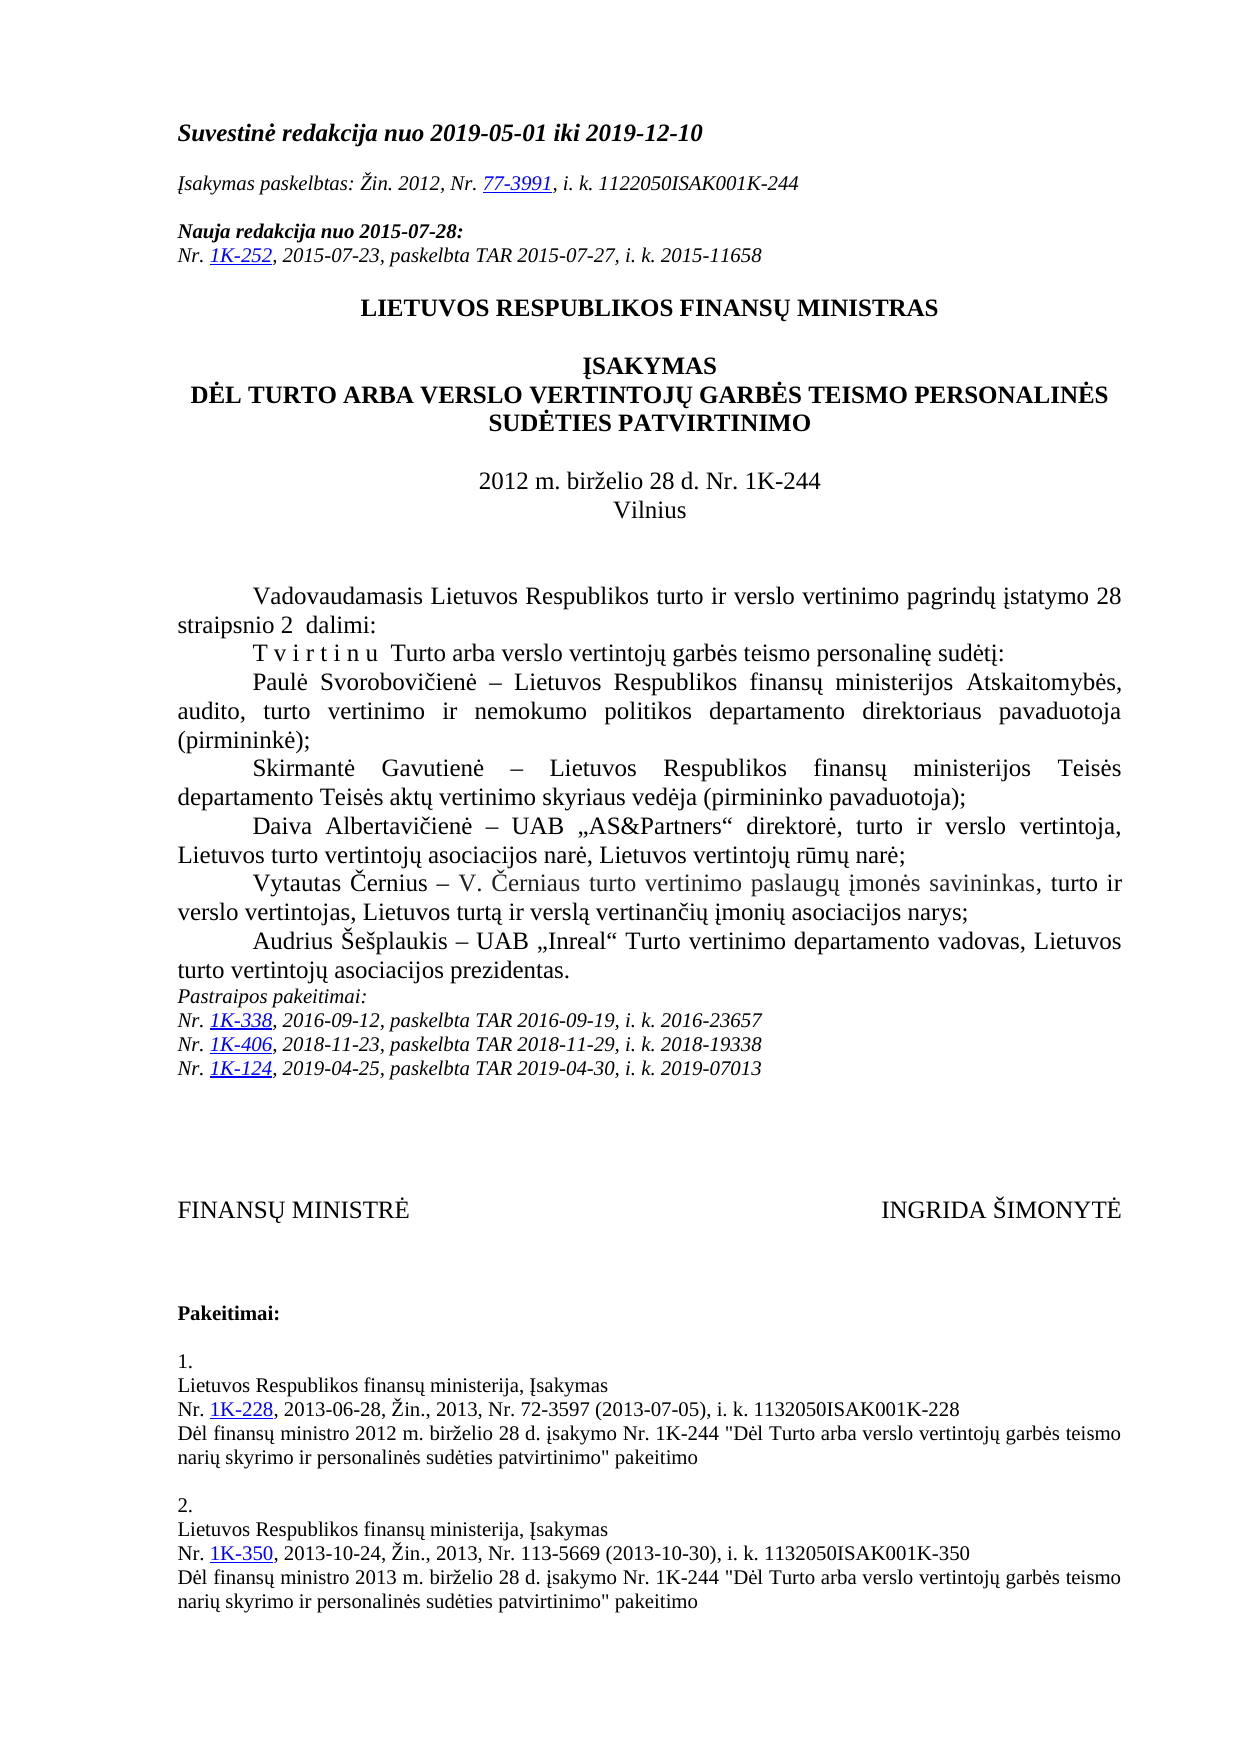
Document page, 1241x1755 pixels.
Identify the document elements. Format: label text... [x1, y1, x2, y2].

text Skirmantė Gavutienė – Lietuvos Respublikos finansų ministerijos Teisės departamento Teisės aktų vertinimo skyriaus vedėja (pirmininko pavaduotoja); [177, 753, 1122, 811]
text 2012 m. birželio 28 d. Nr. 1K-244 [177, 466, 1122, 495]
text Nr. 1K-124, 2019-04-25, paskelbta TAR 2019-04-30, i. k. 2019-07013 [177, 1056, 1122, 1080]
text Įsakymas paskelbtas: Žin. 2012, Nr. 77-3991, i. k. 1122050ISAK001K-244 [177, 171, 1122, 195]
text Daiva Albertavičienė – UAB „AS&Partners“ direktorė, turto ir verslo vertintoja, Lietuvos turto vertintojų asociacijos narė, Lietuvos vertintojų rūmų narė; [177, 811, 1122, 868]
text Pakeitimai: [177, 1300, 1122, 1324]
text Nr. 1K-338, 2016-09-12, paskelbta TAR 2016-09-19, i. k. 2016-23657 [177, 1008, 1122, 1032]
text Paulė Svorobovičienė – Lietuvos Respublikos finansų ministerijos Atskaitomybės, audito, turto vertinimo ir nemokumo politikos departamento direktoriaus pavaduotoja (pirmininkė); [177, 667, 1122, 753]
text Nr. 1K-406, 2018-11-23, paskelbta TAR 2018-11-29, i. k. 2018-19338 [177, 1032, 1122, 1056]
text Nr. 1K-252, 2015-07-23, paskelbta TAR 2015-07-27, i. k. 2015-11658 [177, 243, 1122, 267]
text Lietuvos Respublikos finansų ministerija, Įsakymas [177, 1517, 1122, 1541]
text DĖL TURTO ARBA VERSLO VERTINTOJŲ GARBĖS TEISMO PERSONALINĖS SUDĖTIES PATVIRTINIMO [177, 380, 1122, 437]
text Vytautas Černius – V. Černiaus turto vertinimo paslaugų įmonės savininkas, turto ir verslo vertintojas, Lietuvos turtą ir verslą vertinančių įmonių asociacijos narys; [177, 868, 1122, 926]
text Nr. 1K-228, 2013-06-28, Žin., 2013, Nr. 72-3597 (2013-07-05), i. k. 1132050ISAK001K-228 [177, 1397, 1122, 1421]
text 2. [177, 1493, 1122, 1517]
text LIETUVOS RESPUBLIKOS FINANSŲ MINISTRAS [177, 293, 1122, 322]
text FINANSŲ MINISTRĖ INGRIDA ŠIMONYTĖ [177, 1195, 1122, 1223]
text Vadovaudamasis Lietuvos Respublikos turto ir verslo vertinimo pagrindų įstatymo 28 straipsnio 2 dalimi: [177, 581, 1122, 638]
text Nr. 1K-350, 2013-10-24, Žin., 2013, Nr. 113-5669 (2013-10-30), i. k. 1132050ISAK001K-350 [177, 1541, 1122, 1565]
text Audrius Šešplaukis – UAB „Inreal“ Turto vertinimo departamento vadovas, Lietuvos turto vertintojų asociacijos prezidentas. [177, 926, 1122, 983]
text Dėl finansų ministro 2012 m. birželio 28 d. įsakymo Nr. 1K-244 "Dėl Turto arba verslo vertintojų garbės teismo narių skyrimo ir personalinės sudėties patvirtinimo" pakeitimo [177, 1421, 1122, 1469]
text ĮSAKYMAS [177, 351, 1122, 380]
text Dėl finansų ministro 2013 m. birželio 28 d. įsakymo Nr. 1K-244 "Dėl Turto arba verslo vertintojų garbės teismo narių skyrimo ir personalinės sudėties patvirtinimo" pakeitimo [177, 1565, 1122, 1613]
text Nauja redakcija nuo 2015-07-28: [177, 219, 1122, 243]
text T v i r t i n u Turto arba verslo vertintojų garbės teismo personalinę sudėtį: [177, 638, 1122, 667]
text Suvestinė redakcija nuo 2019-05-01 iki 2019-12-10 [177, 118, 1122, 147]
text Vilnius [177, 495, 1122, 523]
text Pastraipos pakeitimai: [177, 983, 1122, 1008]
text 1. [177, 1348, 1122, 1373]
text Lietuvos Respublikos finansų ministerija, Įsakymas [177, 1373, 1122, 1397]
